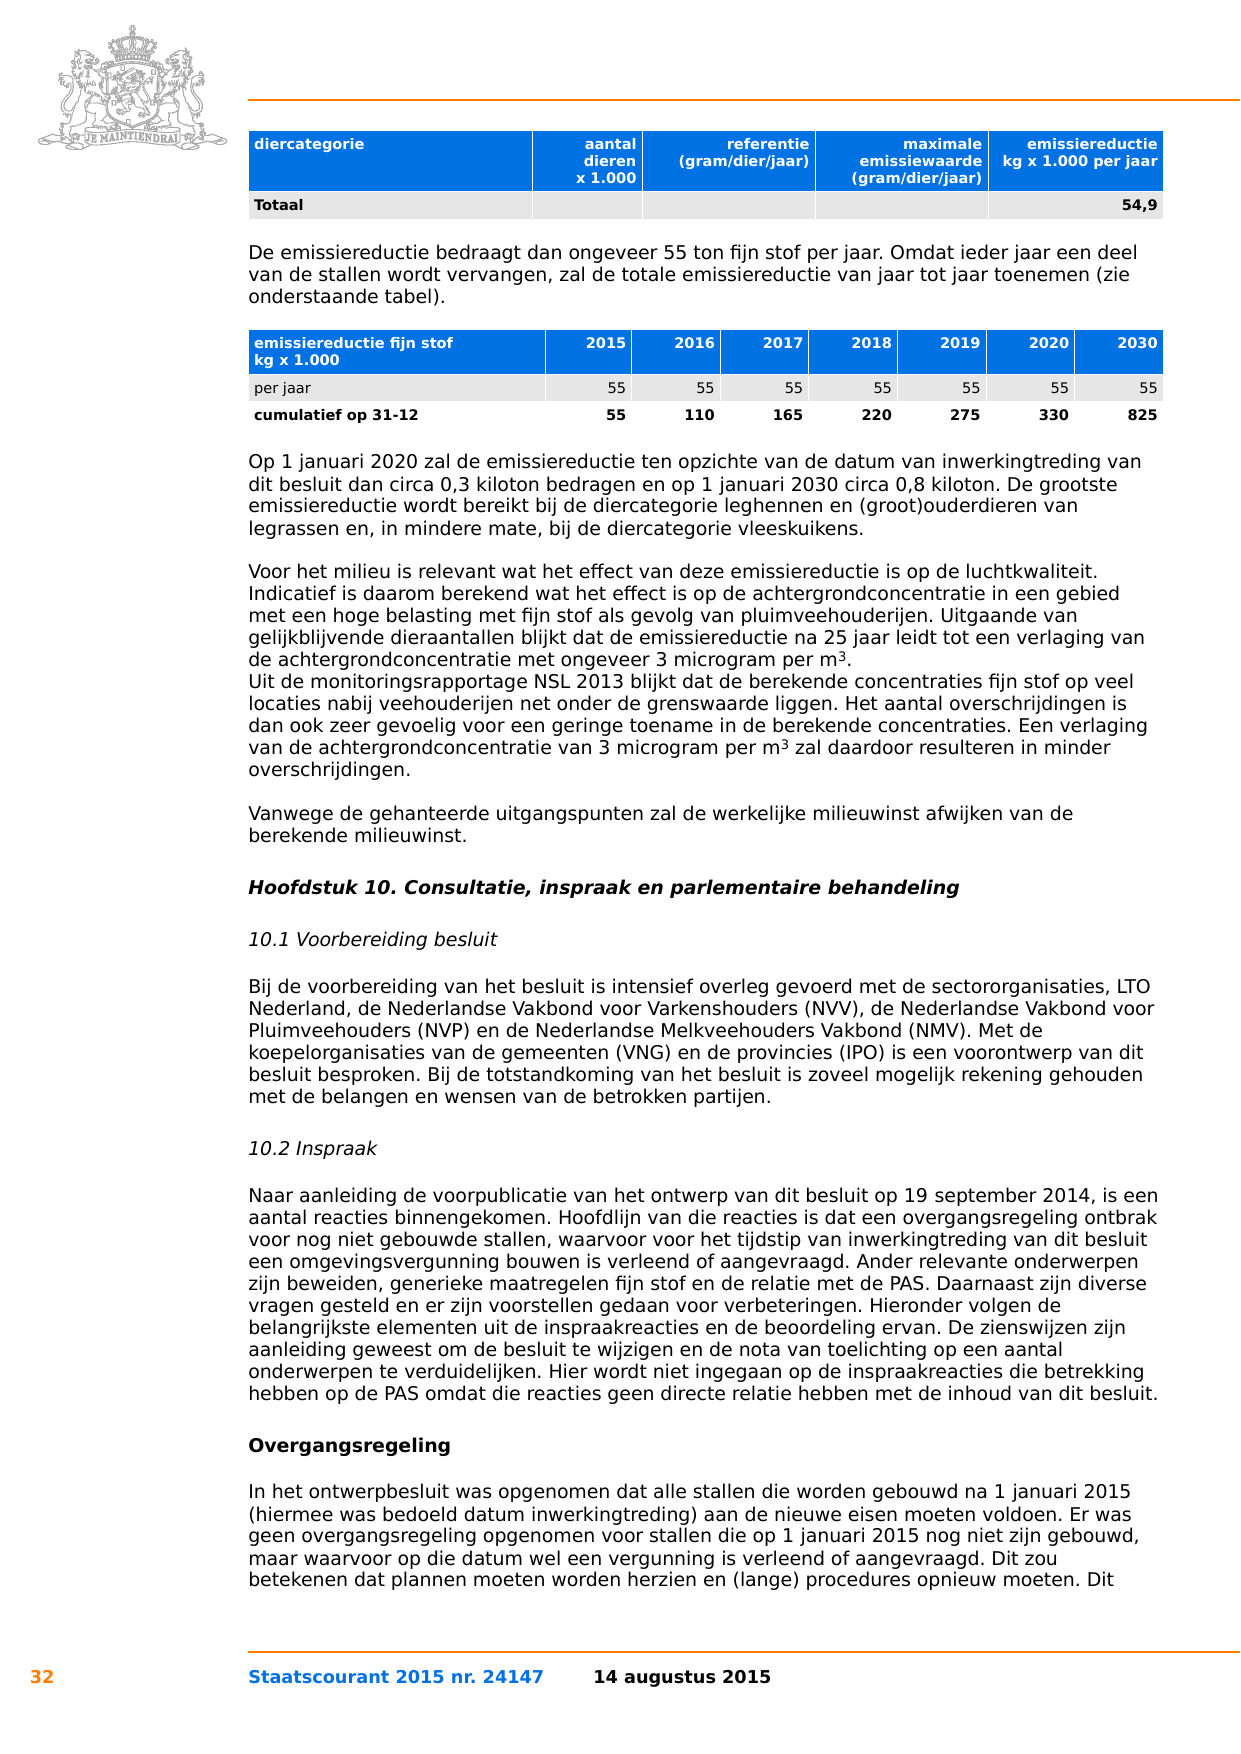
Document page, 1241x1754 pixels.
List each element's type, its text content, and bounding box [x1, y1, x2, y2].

table_header maximale emissiewaarde (gram/dier/jaar) [816, 131, 988, 191]
table_header diercategorie [249, 131, 532, 191]
table_cell 55 [809, 375, 897, 401]
table_header 2017 [721, 330, 808, 374]
table_cell 55 [632, 375, 720, 401]
subtitle 10.1 Voorbereiding besluit [248, 929, 1163, 951]
text Voor het milieu is relevant wat het effect van deze emissiereductie is op de luchtkwaliteit. Indicatief is daarom berekend wat het effect is op de achtergrondconcentratie in een gebied met een hoge belasting met fijn stof als gevolg van pluimveehouderijen. Uitgaande van gelijkblijvende dieraantallen blijkt dat de emissiereductie na 25 jaar leidt tot een verlaging van de achtergrondconcentratie met ongeveer 3 microgram per m3. [248, 561, 1163, 671]
text Naar aanleiding de voorpublicatie van het ontwerp van dit besluit op 19 september 2014, is een aantal reacties binnengekomen. Hoofdlijn van die reacties is dat een overgangsregeling ontbrak voor nog niet gebouwde stallen, waarvoor voor het tijdstip van inwerkingtreding van dit besluit een omgevingsvergunning bouwen is verleend of aangevraagd. Ander relevante onderwerpen zijn beweiden, generieke maatregelen fijn stof en de relatie met de PAS. Daarnaast zijn diverse vragen gesteld en er zijn voorstellen gedaan voor verbeteringen. Hieronder volgen de belangrijkste elementen uit de inspraakreacties en de beoordeling ervan. De zienswijzen zijn aanleiding geweest om de besluit te wijzigen en de nota van toelichting op een aantal onderwerpen te verduidelijken. Hier wordt niet ingegaan op de inspraakreacties die betrekking hebben op de PAS omdat die reacties geen directe relatie hebben met de inhoud van dit besluit. [248, 1185, 1163, 1404]
table_cell [533, 192, 642, 219]
subtitle Overgangsregeling [248, 1434, 1163, 1456]
table_cell 220 [809, 402, 897, 428]
text Vanwege de gehanteerde uitgangspunten zal de werkelijke milieuwinst afwijken van de berekende milieuwinst. [248, 803, 1163, 847]
table_cell 55 [1075, 375, 1163, 401]
text De emissiereductie bedraagt dan ongeveer 55 ton fijn stof per jaar. Omdat ieder jaar een deel van de stallen wordt vervangen, zal de totale emissiereductie van jaar tot jaar toenemen (zie onderstaande tabel). [248, 242, 1163, 307]
table_header 2019 [898, 330, 986, 374]
table_cell 54,9 [989, 192, 1163, 219]
table_header aantal dieren x 1.000 [533, 131, 642, 191]
table_cell 55 [546, 402, 631, 428]
subtitle Hoofdstuk 10. Consultatie, inspraak en parlementaire behandeling [248, 877, 1163, 899]
table_cell 165 [721, 402, 808, 428]
table_cell 110 [632, 402, 720, 428]
table_cell Totaal [249, 192, 532, 219]
text Bij de voorbereiding van het besluit is intensief overleg gevoerd met de sectororganisaties, LTO Nederland, de Nederlandse Vakbond voor Varkenshouders (NVV), de Nederlandse Vakbond voor Pluimveehouders (NVP) en de Nederlandse Melkveehouders Vakbond (NMV). Met de koepelorganisaties van de gemeenten (VNG) en de provincies (IPO) is een voorontwerp van dit besluit besproken. Bij de totstandkoming van het besluit is zoveel mogelijk rekening gehouden met de belangen en wensen van de betrokken partijen. [248, 976, 1163, 1108]
table_cell 825 [1075, 402, 1163, 428]
text Op 1 januari 2020 zal de emissiereductie ten opzichte van de datum van inwerkingtreding van dit besluit dan circa 0,3 kiloton bedragen en op 1 januari 2030 circa 0,8 kiloton. De grootste emissiereductie wordt bereikt bij de diercategorie leghennen en (groot)ouderdieren van legrassen en, in mindere mate, bij de diercategorie vleeskuikens. [248, 451, 1163, 539]
table_cell 55 [898, 375, 986, 401]
picture [38, 25, 227, 150]
table_header 2016 [632, 330, 720, 374]
table_cell cumulatief op 31-12 [249, 402, 545, 428]
table_cell [643, 192, 815, 219]
table_header 2018 [809, 330, 897, 374]
table_cell 55 [546, 375, 631, 401]
table_header referentie (gram/dier/jaar) [643, 131, 815, 191]
table_cell 55 [721, 375, 808, 401]
table_cell per jaar [249, 375, 545, 401]
text Uit de monitoringsrapportage NSL 2013 blijkt dat de berekende concentraties fijn stof op veel locaties nabij veehouderijen net onder de grenswaarde liggen. Het aantal overschrijdingen is dan ook zeer gevoelig voor een geringe toename in de berekende concentraties. Een verlaging van de achtergrondconcentratie van 3 microgram per m3 zal daardoor resulteren in minder overschrijdingen. [248, 671, 1163, 781]
text In het ontwerpbesluit was opgenomen dat alle stallen die worden gebouwd na 1 januari 2015 (hiermee was bedoeld datum inwerkingtreding) aan de nieuwe eisen moeten voldoen. Er was geen overgangsregeling opgenomen voor stallen die op 1 januari 2015 nog niet zijn gebouwd, maar waarvoor op die datum wel een vergunning is verleend of aangevraagd. Dit zou betekenen dat plannen moeten worden herzien en (lange) procedures opnieuw moeten. Dit [248, 1481, 1163, 1591]
subtitle 10.2 Inspraak [248, 1138, 1163, 1160]
table_header 2030 [1075, 330, 1163, 374]
table_cell 330 [987, 402, 1074, 428]
table_header emissiereductie kg x 1.000 per jaar [989, 131, 1163, 191]
table_header 2020 [987, 330, 1074, 374]
table_cell [816, 192, 988, 219]
table_header emissiereductie fijn stof kg x 1.000 [249, 330, 545, 374]
table_header 2015 [546, 330, 631, 374]
table_cell 55 [987, 375, 1074, 401]
table_cell 275 [898, 402, 986, 428]
